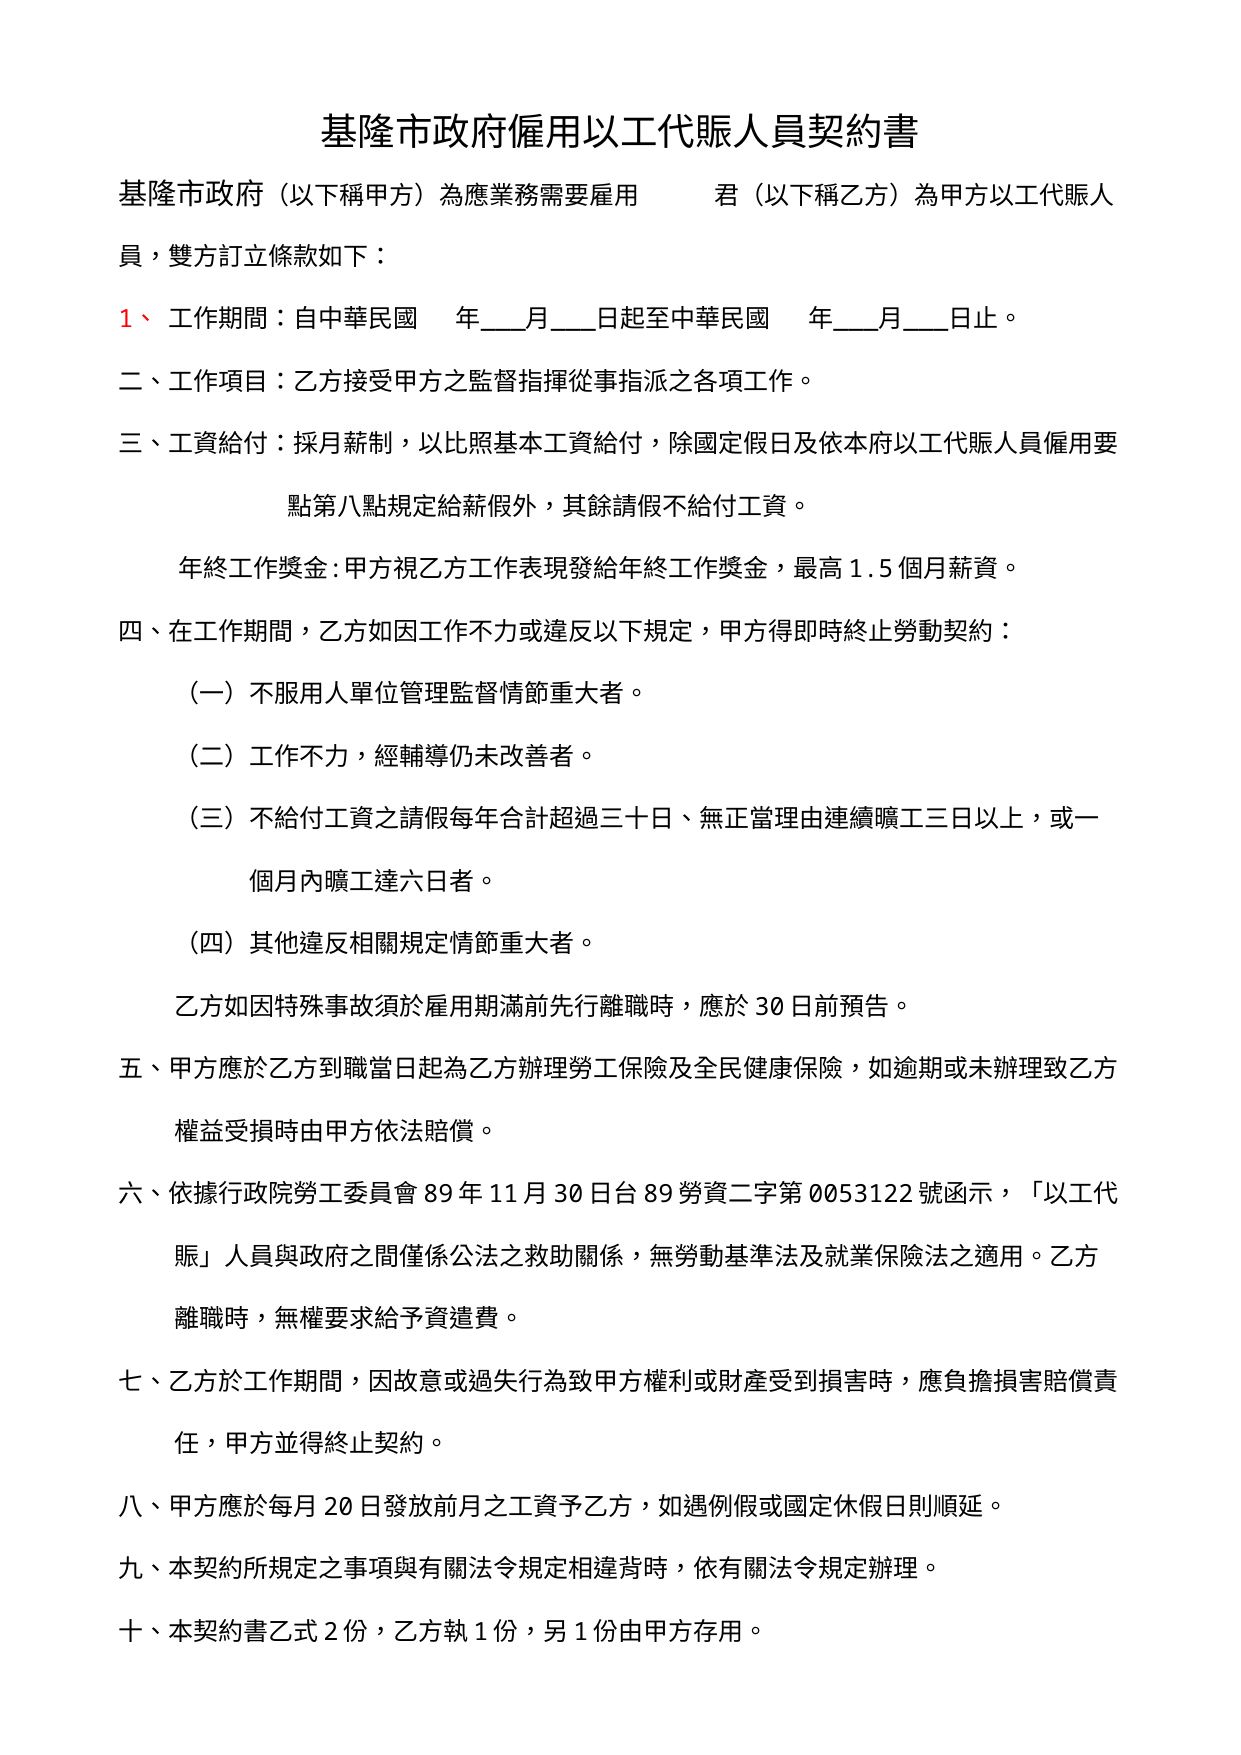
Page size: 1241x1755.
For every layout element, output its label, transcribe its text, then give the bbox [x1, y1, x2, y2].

text 年終工作獎金:甲方視乙方工作表現發給年終工作獎金，最高1.5個月薪資。 [118, 525, 1122, 588]
text 基隆市政府（以下稱甲方）為應業務需要雇用 君（以下稱乙方）為甲方以工代賑人員，雙方訂立條款如下： [118, 150, 1122, 275]
text （一）不服用人單位管理監督情節重大者。 [174, 650, 1122, 713]
text 六、依據行政院勞工委員會89年11月30日台89勞資二字第0053122號函示，「以工代賑」人員與政府之間僅係公法之救助關係，無勞動基準法及就業保險法之適用。乙方離職時，無權要求給予資遣費。 [118, 1150, 1122, 1338]
text 八、甲方應於每月20日發放前月之工資予乙方，如遇例假或國定休假日則順延。 [118, 1463, 1122, 1525]
text 七、乙方於工作期間，因故意或過失行為致甲方權利或財產受到損害時，應負擔損害賠償責任，甲方並得終止契約。 [118, 1338, 1122, 1463]
list 工作期間：自中華民國 年___月___日起至中華民國 年___月___日止。 [118, 275, 1122, 338]
text 乙方如因特殊事故須於雇用期滿前先行離職時，應於30日前預告。 [174, 963, 1122, 1025]
text 十、本契約書乙式2份，乙方執1份，另1份由甲方存用。 [118, 1588, 1122, 1650]
text 基隆市政府僱用以工代賑人員契約書 [118, 88, 1122, 150]
text 五、甲方應於乙方到職當日起為乙方辦理勞工保險及全民健康保險，如逾期或未辦理致乙方權益受損時由甲方依法賠償。 [118, 1025, 1122, 1150]
text （四）其他違反相關規定情節重大者。 [174, 900, 1122, 963]
text 二、工作項目：乙方接受甲方之監督指揮從事指派之各項工作。 [118, 338, 1122, 400]
text 四、在工作期間，乙方如因工作不力或違反以下規定，甲方得即時終止勞動契約： [118, 588, 1122, 650]
text 三、工資給付：採月薪制，以比照基本工資給付，除國定假日及依本府以工代賑人員僱用要點第八點規定給薪假外，其餘請假不給付工資。 [118, 400, 1122, 525]
text 九、本契約所規定之事項與有關法令規定相違背時，依有關法令規定辦理。 [118, 1525, 1122, 1588]
text （二）工作不力，經輔導仍未改善者。 [174, 713, 1122, 775]
text （三）不給付工資之請假每年合計超過三十日、無正當理由連續曠工三日以上，或一個月內曠工達六日者。 [174, 775, 1122, 900]
